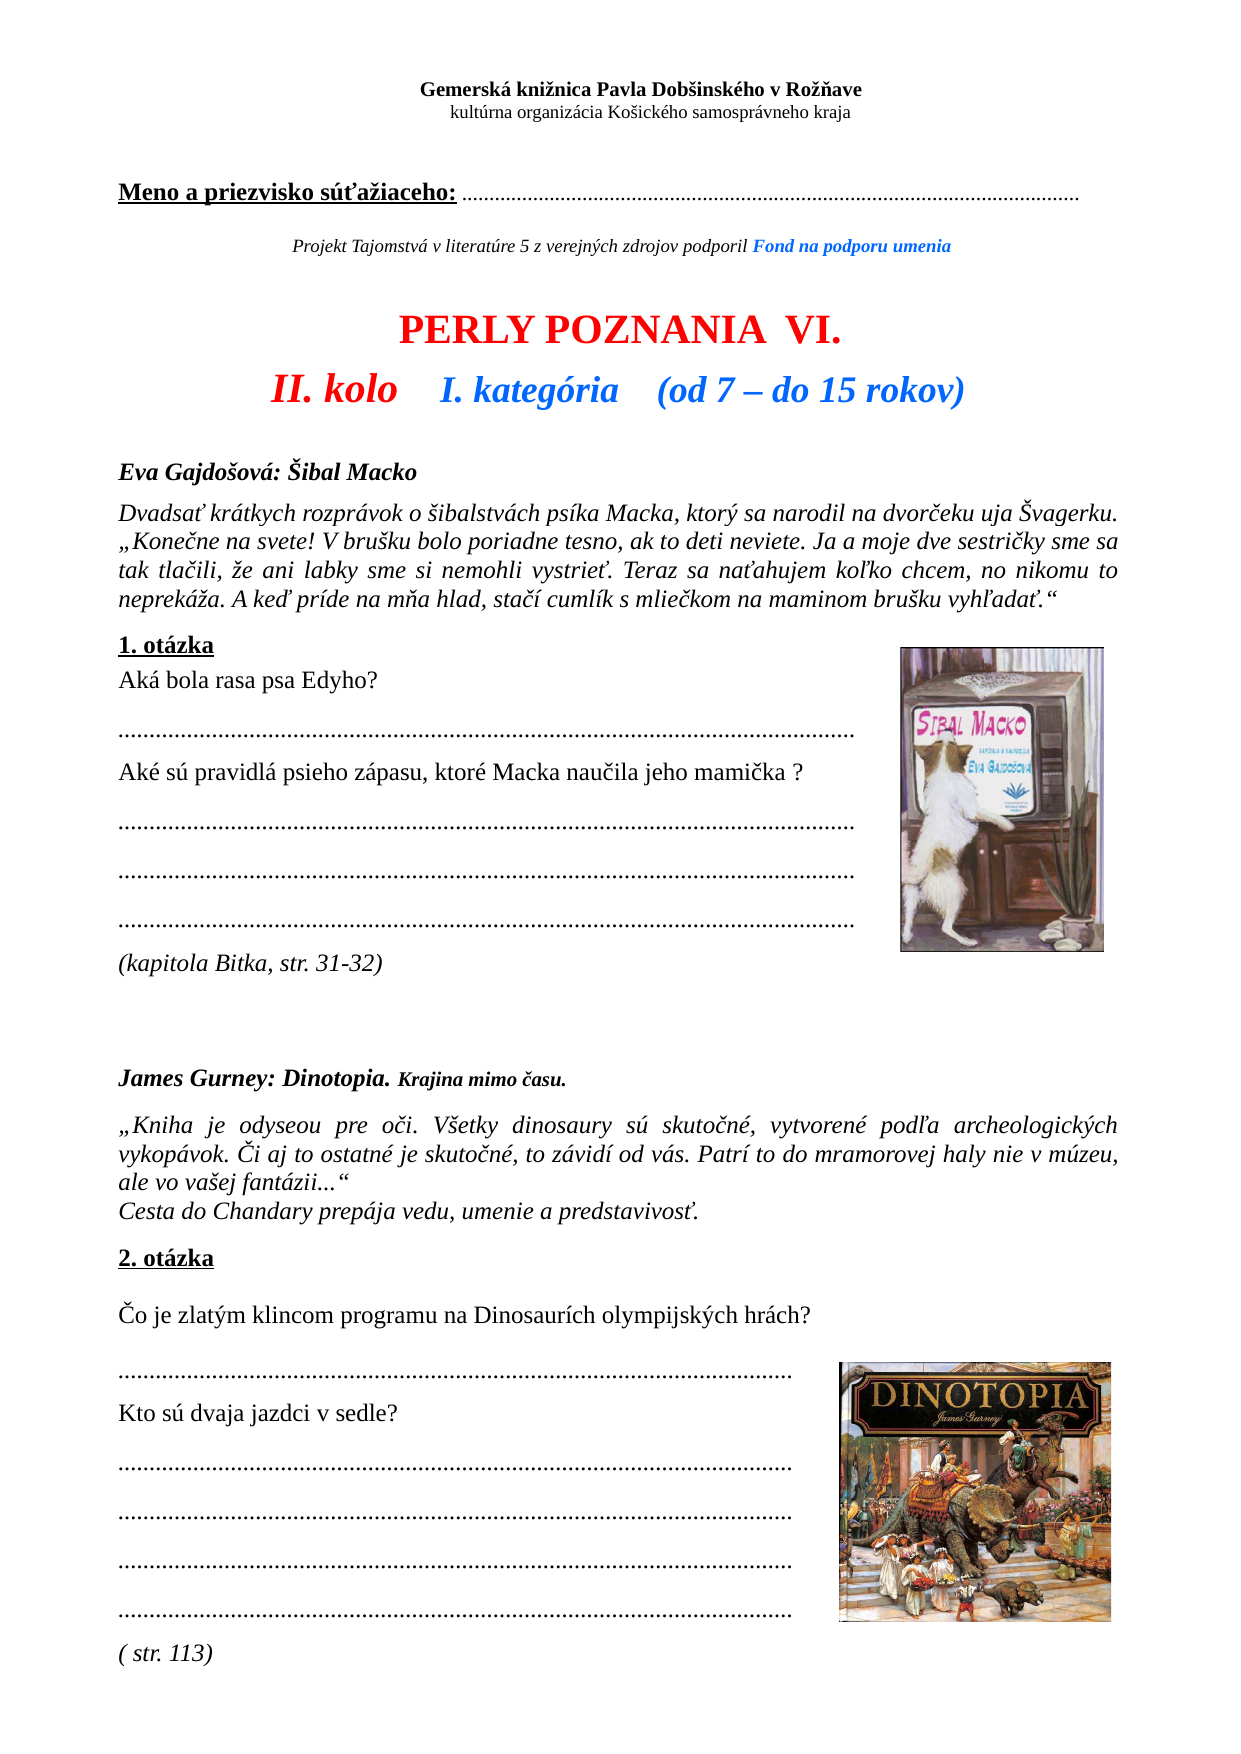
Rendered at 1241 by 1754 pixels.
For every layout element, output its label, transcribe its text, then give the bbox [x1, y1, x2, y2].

text Cesta do Chandary prepája vedu, umenie a predstavivosť. [118, 1196, 1122, 1225]
text James Gurney: Dinotopia. Krajina mimo času. [118, 1063, 1122, 1092]
text ( str. 113) [118, 1638, 1122, 1667]
text Kto sú dvaja jazdci v sedle? [118, 1398, 839, 1427]
text ...................................................................................................................... [118, 806, 900, 835]
text ............................................................................................................ [118, 1496, 839, 1525]
text (kapitola Bitka, str. 31-32) [118, 948, 1122, 976]
text Aká bola rasa psa Edyho? [118, 665, 900, 694]
text ............................................................................................................ [118, 1545, 839, 1574]
text Eva Gajdošová: Šibal Macko [118, 457, 1122, 486]
text ............................................................................................................ [118, 1594, 1122, 1623]
text 2. otázka [118, 1243, 1122, 1271]
picture [900, 647, 1104, 952]
text II. kolo I. kategória (od 7 – do 15 rokov) [118, 364, 1122, 412]
text ...................................................................................................................... [118, 855, 900, 884]
text Meno a priezvisko súťažiaceho: ................................................................................................................. [118, 177, 1122, 206]
text Čo je zlatým klincom programu na Dinosaurích olympijských hrách? [118, 1300, 1122, 1329]
text Gemerská knižnica Pavla Dobšinského v Rožňave [118, 77, 1122, 101]
text Aké sú pravidlá psieho zápasu, ktoré Macka naučila jeho mamička ? [118, 757, 900, 786]
text PERLY POZNANIA VI. [118, 304, 1122, 352]
text Projekt Tajomstvá v literatúre 5 z verejných zdrojov podporil Fond na podporu umenia [118, 235, 1122, 256]
text [1104, 665, 1122, 694]
text kultúrna organizácia Košického samosprávneho kraja [118, 101, 1122, 122]
picture [839, 1362, 1112, 1622]
text „Kniha je odyseou pre oči. Všetky dinosaury sú skutočné, vytvorené podľa archeologických vykopávok. Či aj to ostatné je skutočné, to závidí od vás. Patrí to do mramorovej haly nie v múzeu, ale vo vašej fantázii...“ [118, 1110, 1122, 1196]
text ............................................................................................................ [118, 1447, 839, 1476]
text 1. otázka [118, 630, 1122, 659]
text ...................................................................................................................... [118, 714, 900, 743]
text ............................................................................................................ [118, 1355, 1122, 1384]
text Dvadsať krátkych rozprávok o šibalstvách psíka Macka, ktorý sa narodil na dvorčeku uja Švagerku. „Konečne na svete! V brušku bolo poriadne tesno, ak to deti neviete. Ja a moje dve sestričky sme sa tak tlačili, že ani labky sme si nemohli vystrieť. Teraz sa naťahujem koľko chcem, no nikomu to neprekáža. A keď príde na mňa hlad, stačí cumlík s mliečkom na maminom brušku vyhľadať.“ [118, 498, 1122, 613]
text ...................................................................................................................... [118, 904, 900, 933]
